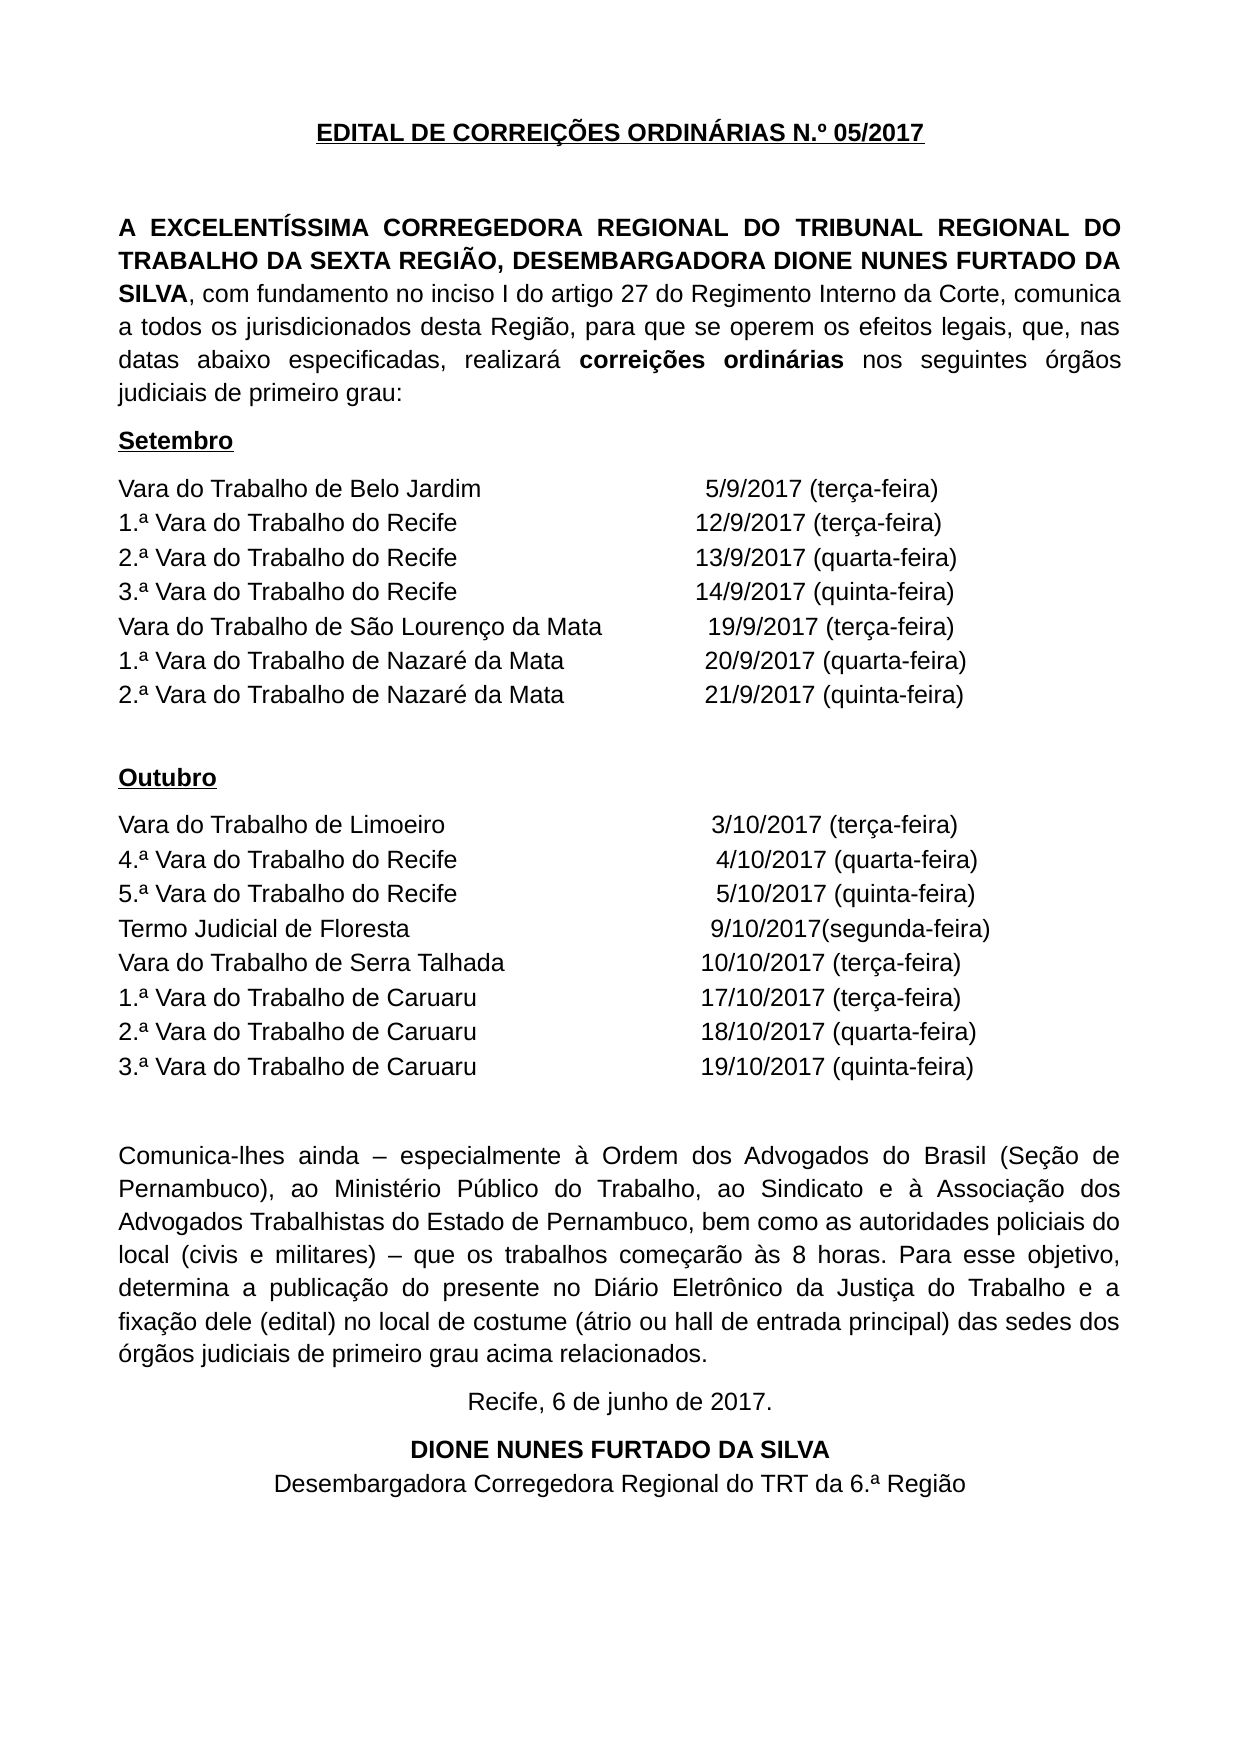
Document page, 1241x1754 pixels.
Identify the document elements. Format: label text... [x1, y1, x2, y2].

text Setembro [118, 426, 1122, 455]
text 2.ª Vara do Trabalho do Recife 13/9/2017 (quarta-feira) [118, 543, 1122, 571]
text 1.ª Vara do Trabalho de Nazaré da Mata 20/9/2017 (quarta-feira) [118, 646, 1122, 675]
text Recife, 6 de junho de 2017. [118, 1387, 1122, 1416]
text DIONE NUNES FURTADO DA SILVA [118, 1435, 1122, 1463]
text EDITAL DE CORREIÇÕES ORDINÁRIAS N.º 05/2017 [118, 118, 1122, 147]
text 5.ª Vara do Trabalho do Recife 5/10/2017 (quinta-feira) [118, 879, 1122, 908]
text Vara do Trabalho de São Lourenço da Mata 19/9/2017 (terça-feira) [118, 612, 1122, 640]
text 3.ª Vara do Trabalho de Caruaru 19/10/2017 (quinta-feira) [118, 1052, 1122, 1080]
text Vara do Trabalho de Limoeiro 3/10/2017 (terça-feira) [118, 810, 1122, 839]
text Termo Judicial de Floresta 9/10/2017(segunda-feira) [118, 914, 1122, 942]
text 2.ª Vara do Trabalho de Nazaré da Mata 21/9/2017 (quinta-feira) [118, 681, 1122, 709]
text Comunica-lhes ainda – especialmente à Ordem dos Advogados do Brasil (Seção de Pernambuco), ao Ministério Público do Trabalho, ao Sindicato e à Associação dos Advogados Trabalhistas do Estado de Pernambuco, bem como as autoridades policiais do local (civis e militares) – que os trabalhos começarão às 8 horas. Para esse objetivo, determina a publicação do presente no Diário Eletrônico da Justiça do Trabalho e a fixação dele (edital) no local de costume (átrio ou hall de entrada principal) das sedes dos órgãos judiciais de primeiro grau acima relacionados. [118, 1141, 1122, 1368]
text 1.ª Vara do Trabalho do Recife 12/9/2017 (terça-feira) [118, 508, 1122, 537]
text 2.ª Vara do Trabalho de Caruaru 18/10/2017 (quarta-feira) [118, 1017, 1122, 1046]
text 4.ª Vara do Trabalho do Recife 4/10/2017 (quarta-feira) [118, 845, 1122, 873]
text Vara do Trabalho de Serra Talhada 10/10/2017 (terça-feira) [118, 948, 1122, 977]
text Desembargadora Corregedora Regional do TRT da 6.ª Região [118, 1469, 1122, 1498]
text 1.ª Vara do Trabalho de Caruaru 17/10/2017 (terça-feira) [118, 983, 1122, 1011]
text Vara do Trabalho de Belo Jardim 5/9/2017 (terça-feira) [118, 474, 1122, 502]
text Outubro [118, 763, 1122, 791]
text 3.ª Vara do Trabalho do Recife 14/9/2017 (quinta-feira) [118, 577, 1122, 606]
text A EXCELENTÍSSIMA CORREGEDORA REGIONAL DO TRIBUNAL REGIONAL DO TRABALHO DA SEXTA REGIÃO, DESEMBARGADORA DIONE NUNES FURTADO DA SILVA, com fundamento no inciso I do artigo 27 do Regimento Interno da Corte, comunica a todos os jurisdicionados desta Região, para que se operem os efeitos legais, que, nas datas abaixo especificadas, realizará correições ordinárias nos seguintes órgãos judiciais de primeiro grau: [118, 213, 1122, 407]
